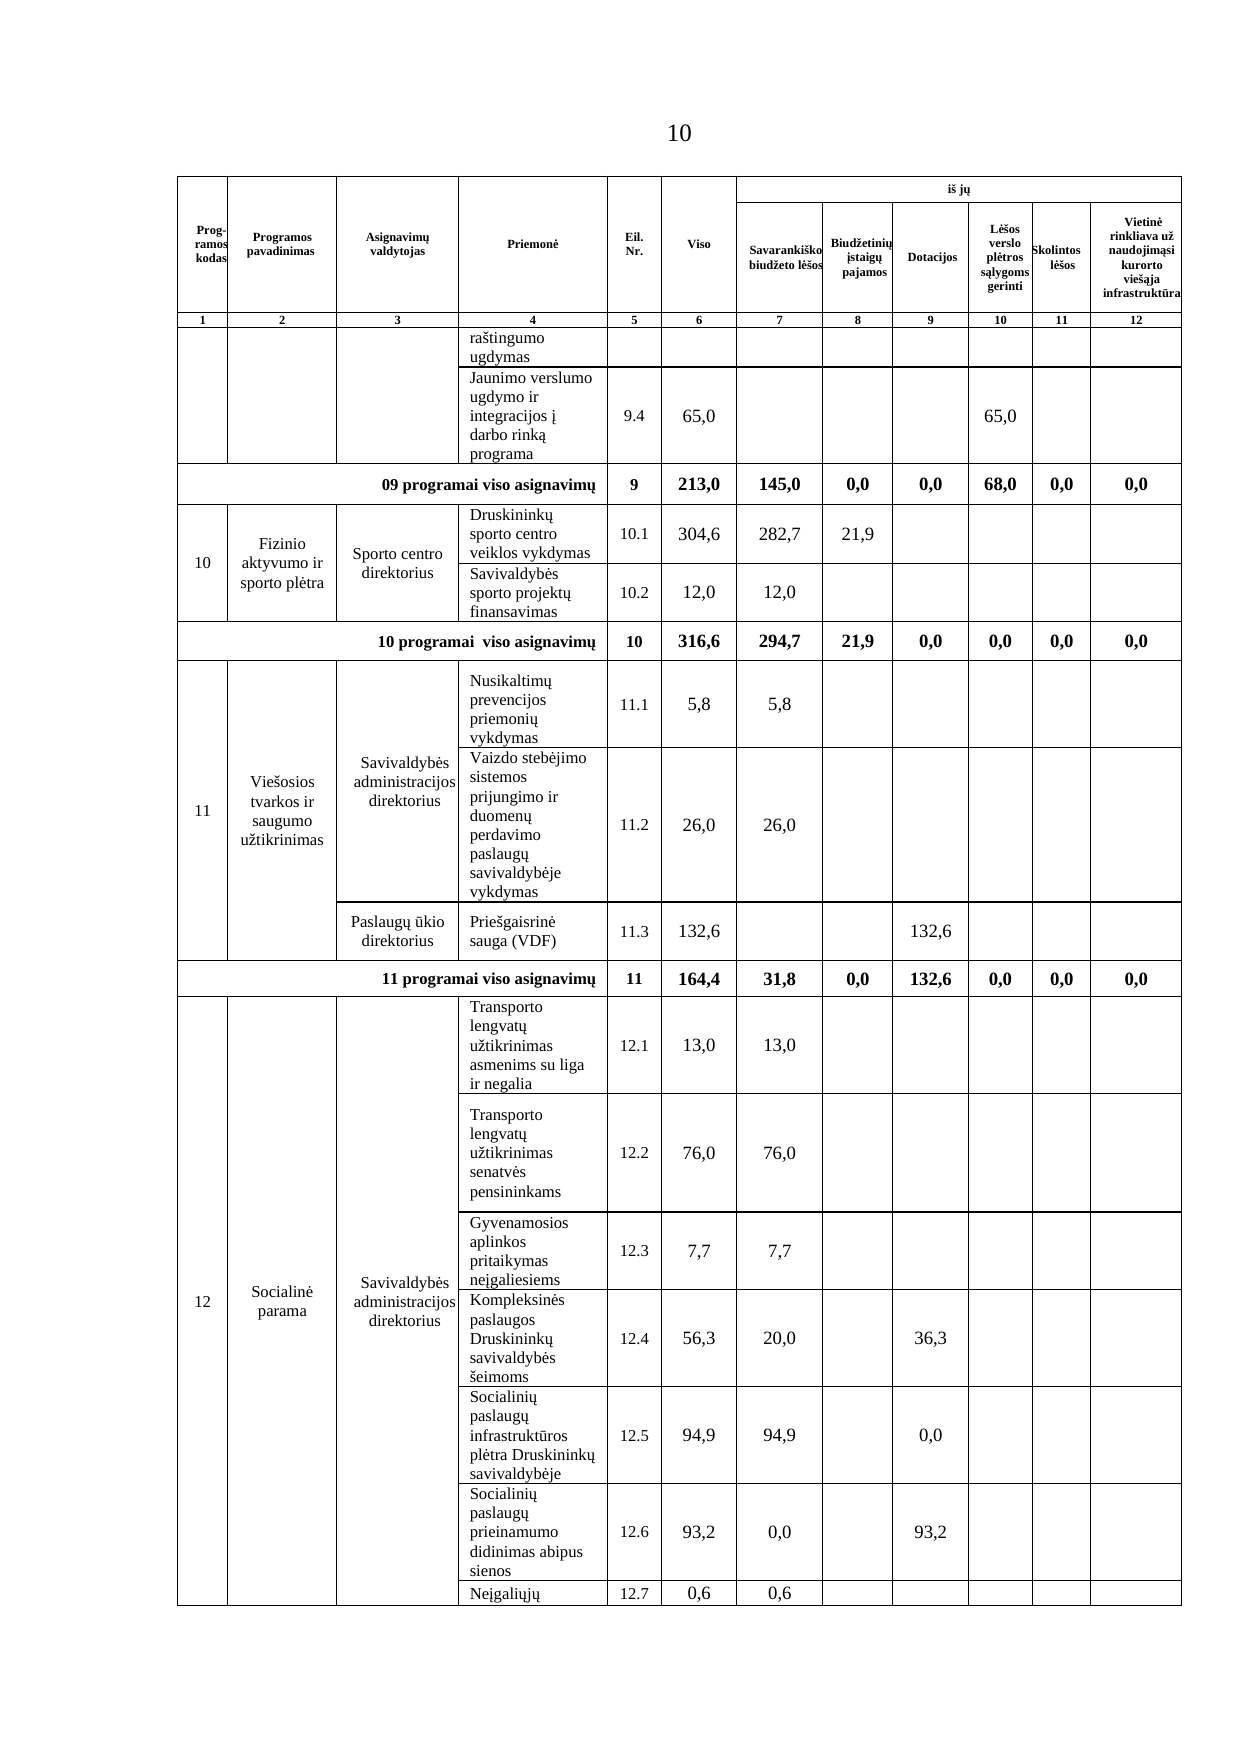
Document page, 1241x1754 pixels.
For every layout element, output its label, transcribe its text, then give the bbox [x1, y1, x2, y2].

table_cell [1091, 1484, 1181, 1580]
table_cell Biudžetinių įstaigų pajamos [823, 203, 892, 312]
table_cell [893, 997, 968, 1093]
table_cell 7,7 [737, 1213, 822, 1289]
table_cell 1 [178, 313, 227, 327]
table_cell 7 [737, 313, 822, 327]
table_cell 21,9 [823, 622, 892, 660]
table_cell Transporto lengvatų užtikrinimas asmenims su liga ir negalia [459, 997, 607, 1093]
table_cell 93,2 [893, 1484, 968, 1580]
table_cell [1091, 1581, 1181, 1605]
table_cell 0,6 [662, 1581, 736, 1605]
table_cell 10 [969, 313, 1032, 327]
table_cell 282,7 [737, 505, 822, 562]
table_cell 9 [608, 464, 661, 504]
table_cell 213,0 [662, 464, 736, 504]
table_cell [893, 368, 968, 463]
table_cell [1091, 748, 1181, 901]
table_cell [823, 328, 892, 366]
table_cell 12,0 [662, 564, 736, 621]
table_cell 11.2 [608, 748, 661, 901]
table_cell [1091, 564, 1181, 621]
table_cell 26,0 [662, 748, 736, 901]
table_cell 5,8 [662, 661, 736, 747]
table_cell [823, 368, 892, 463]
table_header Asignavimų valdytojas [337, 177, 458, 312]
table_header Programos pavadinimas [228, 177, 336, 312]
table_cell Socialinė parama [228, 997, 336, 1605]
table_cell 11 [1033, 313, 1090, 327]
table_cell [1033, 328, 1090, 366]
table_cell Socialinių paslaugų prieinamumo didinimas abipus sienos [459, 1484, 607, 1580]
table_cell 12.5 [608, 1387, 661, 1483]
table_cell Savarankiško biudžeto lėšos [737, 203, 822, 312]
table_cell 12.4 [608, 1290, 661, 1386]
table_cell [608, 328, 661, 366]
table_cell 4 [459, 313, 607, 327]
table_cell [823, 748, 892, 901]
table_cell Socialinių paslaugų infrastruktūros plėtra Druskininkų savivaldybėje [459, 1387, 607, 1483]
table_cell Vaizdo stebėjimo sistemos prijungimo ir duomenų perdavimo paslaugų savivaldybėje vykdymas [459, 748, 607, 901]
table_cell [1033, 368, 1090, 463]
table_cell 11.1 [608, 661, 661, 747]
table_cell [1091, 997, 1181, 1093]
table_cell Transporto lengvatų užtikrinimas senatvės pensininkams [459, 1094, 607, 1211]
table_cell [1033, 1484, 1090, 1580]
table_cell Skolintos lėšos [1033, 203, 1090, 312]
table_cell 132,6 [893, 903, 968, 960]
table_cell 68,0 [969, 464, 1032, 504]
table_cell Neįgaliųjų [459, 1581, 607, 1605]
table_cell 10 [178, 505, 227, 621]
table_cell [823, 903, 892, 960]
table_cell 10.1 [608, 505, 661, 562]
table_cell Sporto centro direktorius [337, 505, 458, 621]
table_cell 11.3 [608, 903, 661, 960]
table_cell [893, 505, 968, 562]
table_cell 7,7 [662, 1213, 736, 1289]
table_cell 0,0 [823, 464, 892, 504]
table_cell [969, 1213, 1032, 1289]
table_cell Jaunimo verslumo ugdymo ir integracijos į darbo rinką programa [459, 368, 607, 463]
table_cell [1033, 1581, 1090, 1605]
table_cell [969, 505, 1032, 562]
table_cell 09 programai viso asignavimų [178, 464, 607, 504]
table_cell [823, 1387, 892, 1483]
table_cell [1033, 997, 1090, 1093]
table_cell 5,8 [737, 661, 822, 747]
table_cell [893, 564, 968, 621]
table_cell 132,6 [893, 961, 968, 996]
table_cell 94,9 [662, 1387, 736, 1483]
table_cell [1091, 903, 1181, 960]
table_cell Savivaldybės administracijos direktorius [337, 661, 458, 901]
table_cell [823, 1290, 892, 1386]
table_cell 65,0 [662, 368, 736, 463]
table_cell Savivaldybės sporto projektų finansavimas [459, 564, 607, 621]
table_cell 94,9 [737, 1387, 822, 1483]
table_cell 11 programai viso asignavimų [178, 961, 607, 996]
table_cell [969, 564, 1032, 621]
table_cell 0,0 [969, 622, 1032, 660]
table_cell [969, 1484, 1032, 1580]
table_cell 36,3 [893, 1290, 968, 1386]
table_cell 9 [893, 313, 968, 327]
table_cell [969, 1581, 1032, 1605]
table_cell [893, 1213, 968, 1289]
table_cell 76,0 [737, 1094, 822, 1211]
table_cell [823, 1213, 892, 1289]
table_cell [969, 661, 1032, 747]
table_cell Vietinė rinkliava už naudojimąsi kurorto viešąja infrastruktūra [1091, 203, 1181, 312]
table_cell 3 [337, 313, 458, 327]
table_cell 294,7 [737, 622, 822, 660]
table_cell 11 [178, 661, 227, 960]
table_cell Fizinio aktyvumo ir sporto plėtra [228, 505, 336, 621]
table_cell Lėšos verslo plėtros sąlygoms gerinti [969, 203, 1032, 312]
table_cell Dotacijos [893, 203, 968, 312]
table_cell [969, 1387, 1032, 1483]
table_cell [969, 1094, 1032, 1211]
table_cell [969, 903, 1032, 960]
table_cell 12.2 [608, 1094, 661, 1211]
table_cell [893, 1581, 968, 1605]
table_cell 0,0 [1091, 622, 1181, 660]
table_cell 0,6 [737, 1581, 822, 1605]
table_cell [1091, 1094, 1181, 1211]
table_cell [737, 903, 822, 960]
table_cell [1033, 903, 1090, 960]
table_header Prog-ramos kodas [178, 177, 227, 312]
table_cell [737, 328, 822, 366]
table_cell [1091, 368, 1181, 463]
table_cell Nusikaltimų prevencijos priemonių vykdymas [459, 661, 607, 747]
table_cell [337, 328, 458, 463]
table_cell [969, 997, 1032, 1093]
table_cell [823, 1094, 892, 1211]
table_cell 0,0 [969, 961, 1032, 996]
table_cell 26,0 [737, 748, 822, 901]
table_cell 10 [608, 622, 661, 660]
table_cell 164,4 [662, 961, 736, 996]
table_cell 13,0 [662, 997, 736, 1093]
table_cell 12 [178, 997, 227, 1605]
table_cell 0,0 [1091, 961, 1181, 996]
table_header Eil. Nr. [608, 177, 661, 312]
table_cell 21,9 [823, 505, 892, 562]
table_header iš jų [737, 177, 1181, 202]
table_cell [823, 661, 892, 747]
table_header Priemonė [459, 177, 607, 312]
table_cell 93,2 [662, 1484, 736, 1580]
table_cell [1091, 328, 1181, 366]
table_cell [1033, 1387, 1090, 1483]
table_cell [1033, 1094, 1090, 1211]
table_cell 2 [228, 313, 336, 327]
table_cell 10 programai viso asignavimų [178, 622, 607, 660]
table_cell 0,0 [893, 1387, 968, 1483]
table_cell 145,0 [737, 464, 822, 504]
table_header Viso [662, 177, 736, 312]
table_cell 0,0 [823, 961, 892, 996]
table_cell [823, 997, 892, 1093]
table_cell [1033, 1213, 1090, 1289]
table_cell 0,0 [1033, 464, 1090, 504]
table_cell 12,0 [737, 564, 822, 621]
table_cell 20,0 [737, 1290, 822, 1386]
table_cell 9.4 [608, 368, 661, 463]
table_cell Druskininkų sporto centro veiklos vykdymas [459, 505, 607, 562]
table_cell [1033, 1290, 1090, 1386]
table_cell 0,0 [893, 622, 968, 660]
table_cell 132,6 [662, 903, 736, 960]
table_cell [969, 748, 1032, 901]
table_cell [893, 748, 968, 901]
table_cell 8 [823, 313, 892, 327]
table_cell 65,0 [969, 368, 1032, 463]
table_cell [1033, 505, 1090, 562]
table_cell 0,0 [893, 464, 968, 504]
table_cell [969, 328, 1032, 366]
table_cell [178, 328, 227, 463]
table_cell 10.2 [608, 564, 661, 621]
table_cell 12 [1091, 313, 1181, 327]
table_cell [823, 1484, 892, 1580]
table_cell 11 [608, 961, 661, 996]
table_cell [893, 328, 968, 366]
table_cell [893, 1094, 968, 1211]
table_cell 6 [662, 313, 736, 327]
table_cell [823, 1581, 892, 1605]
table_cell [662, 328, 736, 366]
table_cell [1033, 748, 1090, 901]
table_cell 0,0 [737, 1484, 822, 1580]
table_cell 0,0 [1033, 961, 1090, 996]
table_cell Viešosios tvarkos ir saugumo užtikrinimas [228, 661, 336, 960]
table_cell Paslaugų ūkio direktorius [337, 903, 458, 960]
table_cell [737, 368, 822, 463]
table_cell [1033, 564, 1090, 621]
table_cell Priešgaisrinė sauga (VDF) [459, 903, 607, 960]
table_cell [1091, 1290, 1181, 1386]
table_cell raštingumo ugdymas [459, 328, 607, 366]
table_cell Savivaldybės administracijos direktorius [337, 997, 458, 1605]
table_cell 5 [608, 313, 661, 327]
table_cell [1091, 505, 1181, 562]
table_cell 56,3 [662, 1290, 736, 1386]
table_cell Gyvenamosios aplinkos pritaikymas neįgaliesiems [459, 1213, 607, 1289]
table_cell 316,6 [662, 622, 736, 660]
table_cell [1091, 1387, 1181, 1483]
table_cell 13,0 [737, 997, 822, 1093]
table_cell 12.6 [608, 1484, 661, 1580]
table_cell 304,6 [662, 505, 736, 562]
table_cell 76,0 [662, 1094, 736, 1211]
table_cell 0,0 [1033, 622, 1090, 660]
table_cell [1091, 1213, 1181, 1289]
table_cell [823, 564, 892, 621]
table_cell 12.3 [608, 1213, 661, 1289]
table_cell 12.1 [608, 997, 661, 1093]
table_cell 0,0 [1091, 464, 1181, 504]
table_cell [1091, 661, 1181, 747]
table_cell [228, 328, 336, 463]
table_cell [1033, 661, 1090, 747]
table_cell [969, 1290, 1032, 1386]
table_cell 31,8 [737, 961, 822, 996]
table_cell 12.7 [608, 1581, 661, 1605]
table_cell [893, 661, 968, 747]
table_cell Kompleksinės paslaugos Druskininkų savivaldybės šeimoms [459, 1290, 607, 1386]
